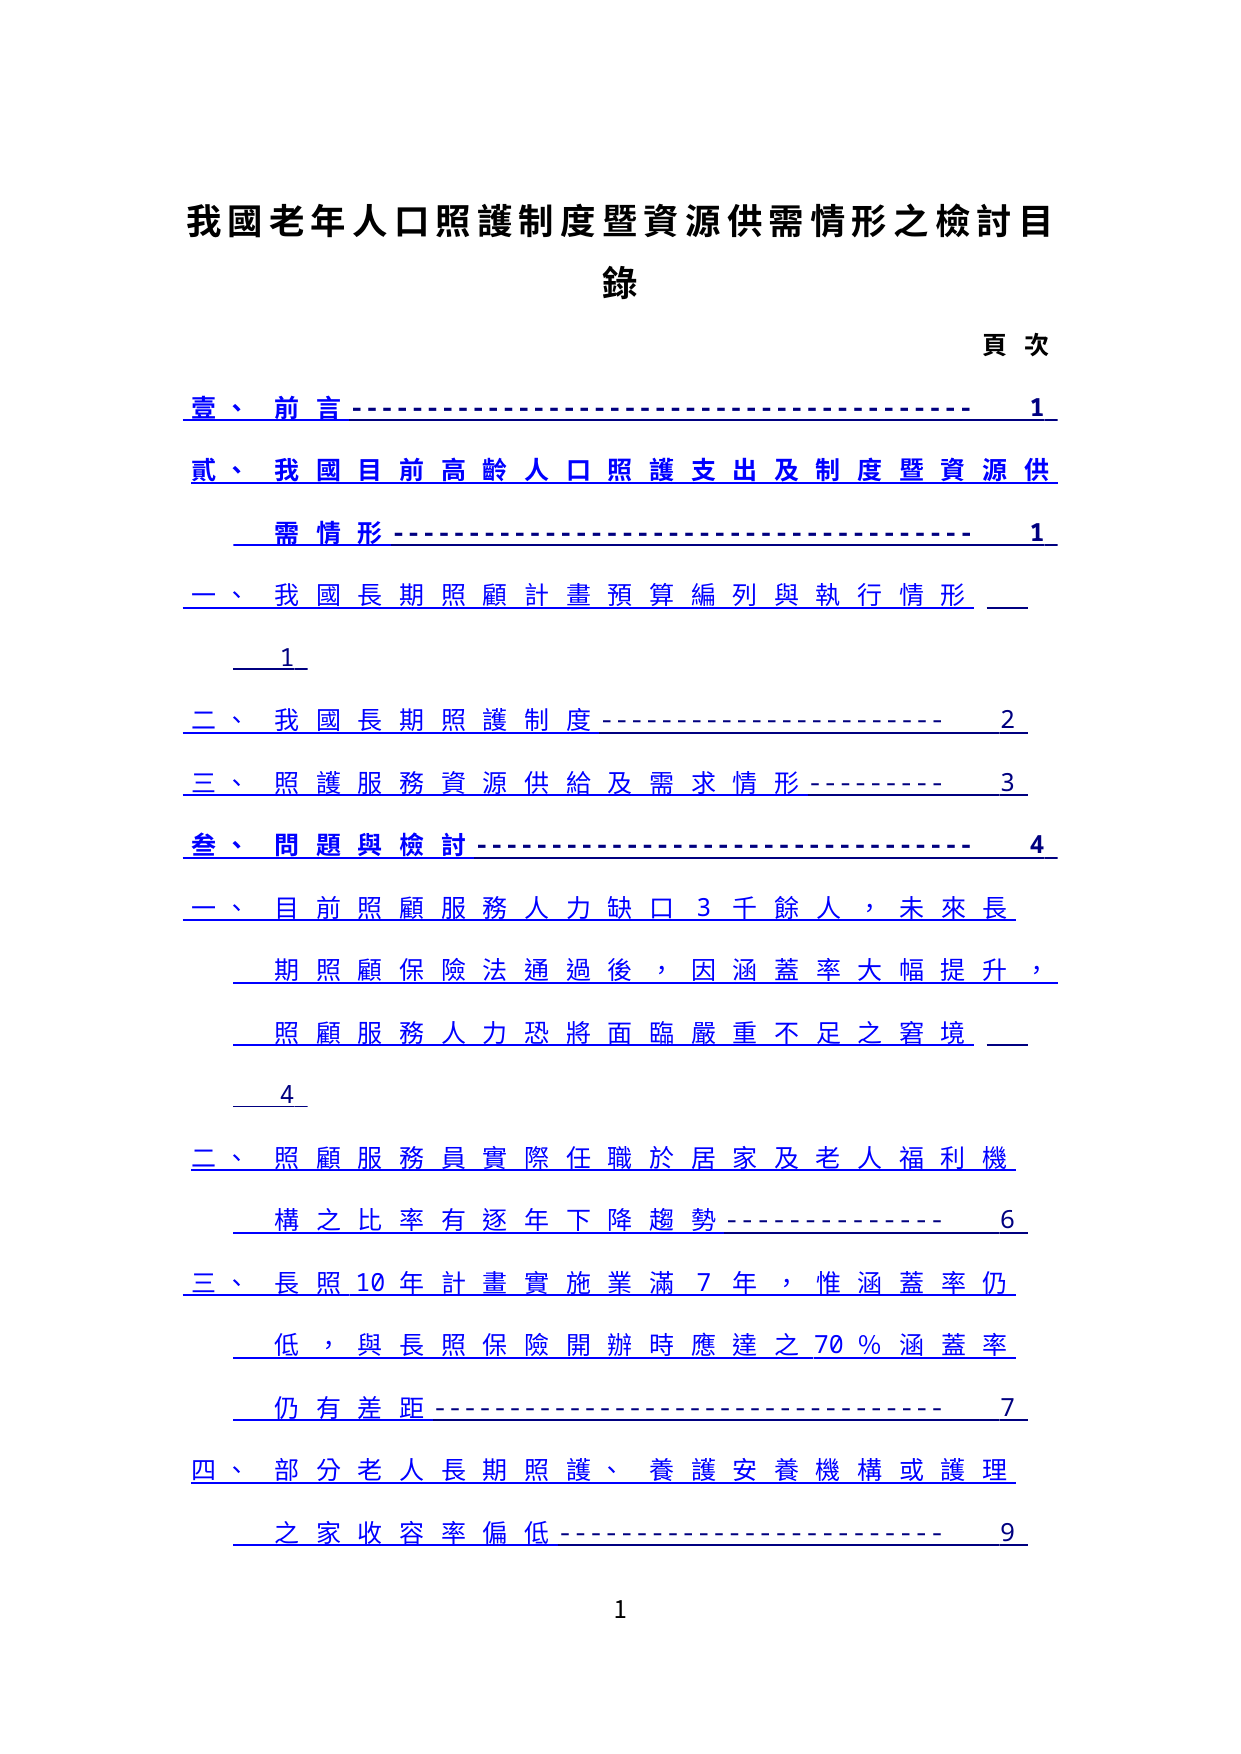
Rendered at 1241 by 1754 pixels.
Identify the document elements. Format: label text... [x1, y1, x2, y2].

text 壹、前言 1 [183, 365, 1058, 419]
text 三、照護服務資源供給及需求情形 3 [183, 740, 1028, 794]
text 我國老年人口照護制度暨資源供需情形之檢討目錄 [183, 177, 1058, 302]
text [183, 734, 1028, 740]
text [183, 859, 1058, 865]
text 貳、我國目前高齡人口照護支出及制度暨資源供需情形 1 [183, 427, 1058, 552]
text 二、照顧服務員實際任職於居家及老人福利機構之比率有逐年下降趨勢 6 [183, 1115, 1028, 1240]
text 三、長照10年計畫實施業滿7年，惟涵蓋率仍低，與長照保險開辦時應達之70％涵蓋率仍有差距 7 [183, 1240, 1028, 1427]
text 一、我國長期照顧計畫預算編列與執行情形 1 [183, 552, 1028, 677]
text 二、我國長期照護制度 2 [183, 677, 1028, 732]
text 頁次 [183, 302, 1058, 365]
text 四、部分老人長期照護、養護安養機構或護理之家收容率偏低 9 [183, 1427, 1028, 1552]
text 叁、問題與檢討 4 [183, 802, 1058, 857]
text [183, 421, 1058, 427]
text [183, 796, 1028, 802]
text 一、目前照顧服務人力缺口3千餘人，未來長期照顧保險法通過後，因涵蓋率大幅提升，照顧服務人力恐將面臨嚴重不足之窘境 4 [183, 865, 1028, 1115]
